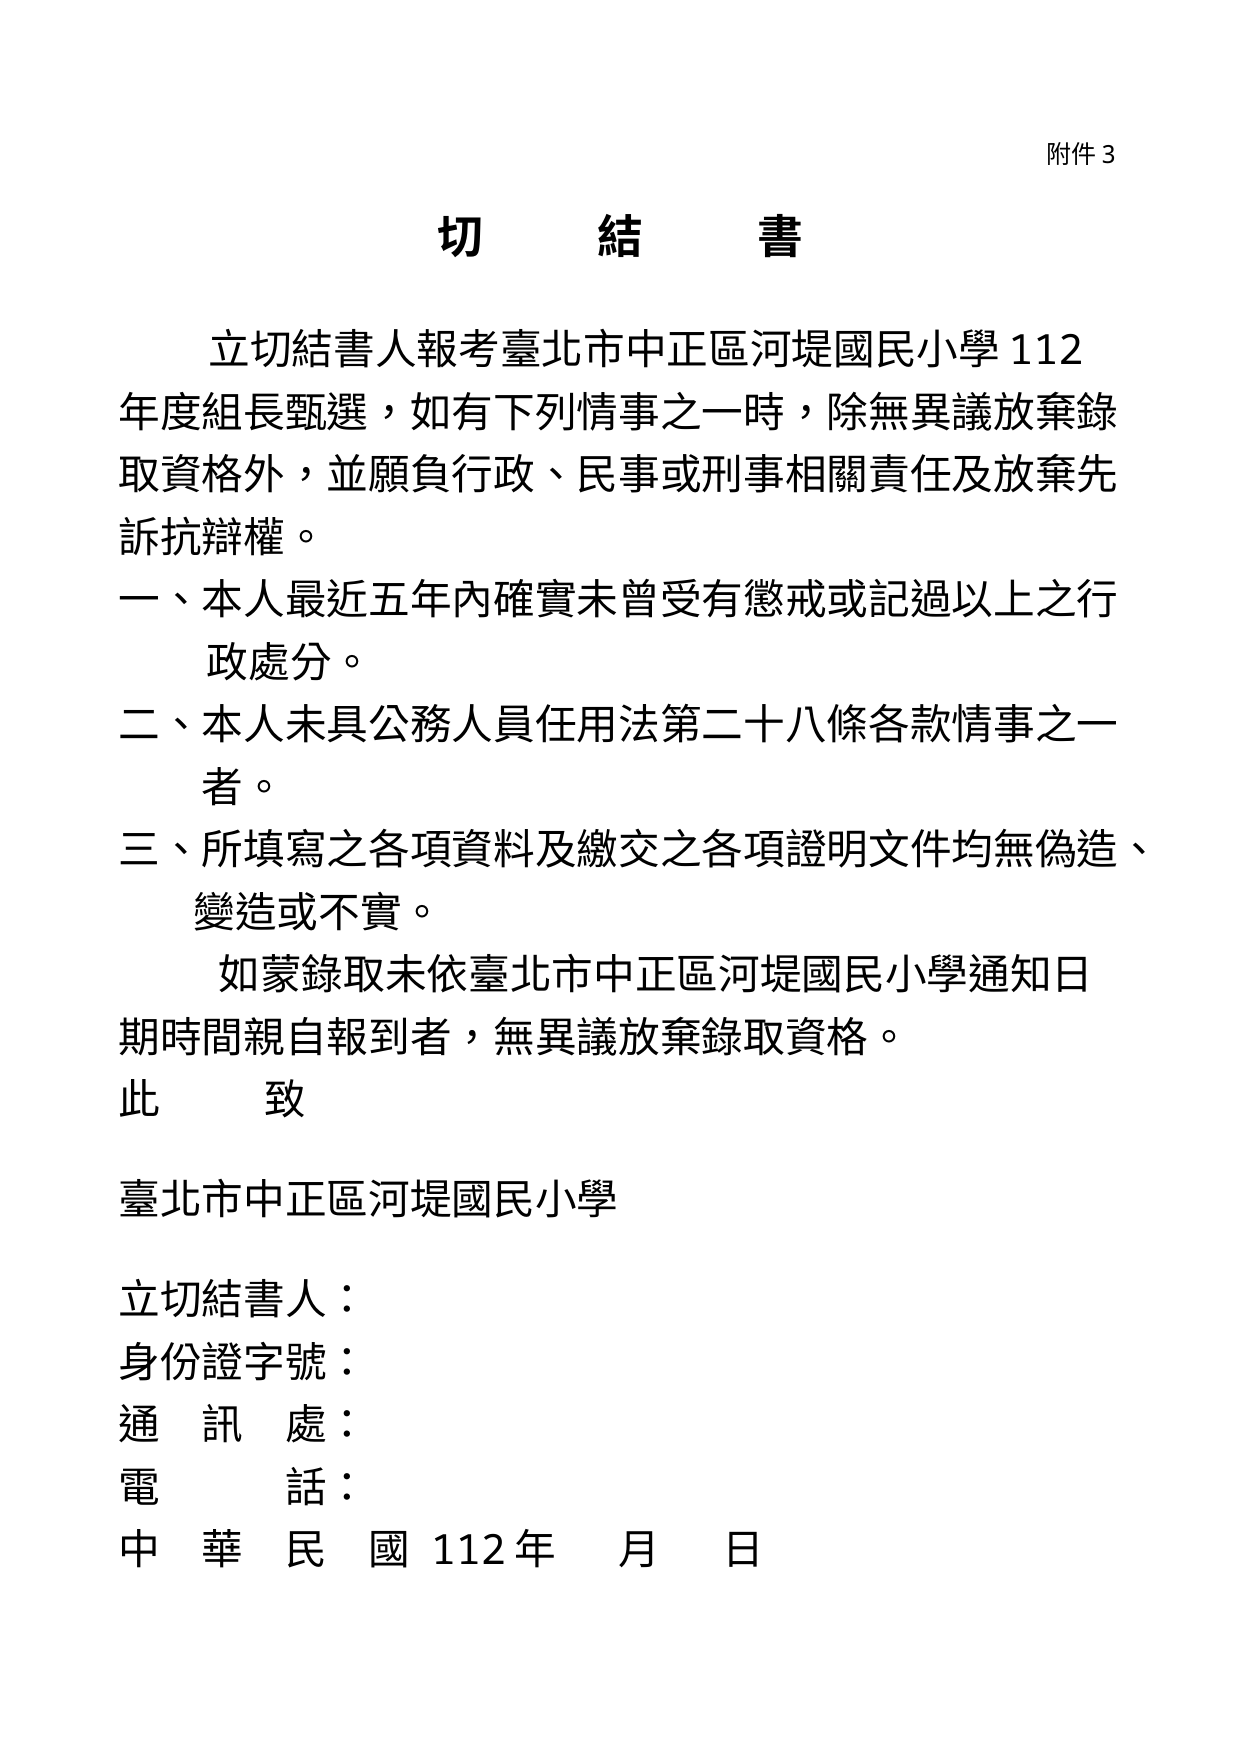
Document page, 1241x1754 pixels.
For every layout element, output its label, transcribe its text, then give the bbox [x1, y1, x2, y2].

text 三、所填寫之各項資料及繳交之各項證明文件均無偽造、變造或不實。 [118, 805, 1122, 930]
text 如蒙錄取未依臺北市中正區河堤國民小學通知日期時間親自報到者，無異議放棄錄取資格。 [118, 930, 1122, 1055]
text 立切結書人報考臺北市中正區河堤國民小學112年度組長甄選，如有下列情事之一時，除無異議放棄錄取資格外，並願負行政、民事或刑事相關責任及放棄先訴抗辯權。 [118, 305, 1122, 555]
text 立切結書人： [118, 1255, 1122, 1317]
text 附件3 [1027, 134, 1136, 170]
text 電 話： [118, 1442, 1122, 1505]
text 通 訊 處： [118, 1380, 1122, 1442]
text 一、本人最近五年內確實未曾受有懲戒或記過以上之行 政處分。 [118, 555, 1122, 680]
text 身份證字號： [118, 1317, 1122, 1380]
text 臺北市中正區河堤國民小學 [118, 1155, 1122, 1217]
text 切 結 書 [118, 127, 1151, 286]
text 此 致 [118, 1055, 1122, 1117]
text 二、本人未具公務人員任用法第二十八條各款情事之一者。 [118, 680, 1122, 805]
text 中 華 民 國 112年 月 日 [118, 1505, 1122, 1567]
